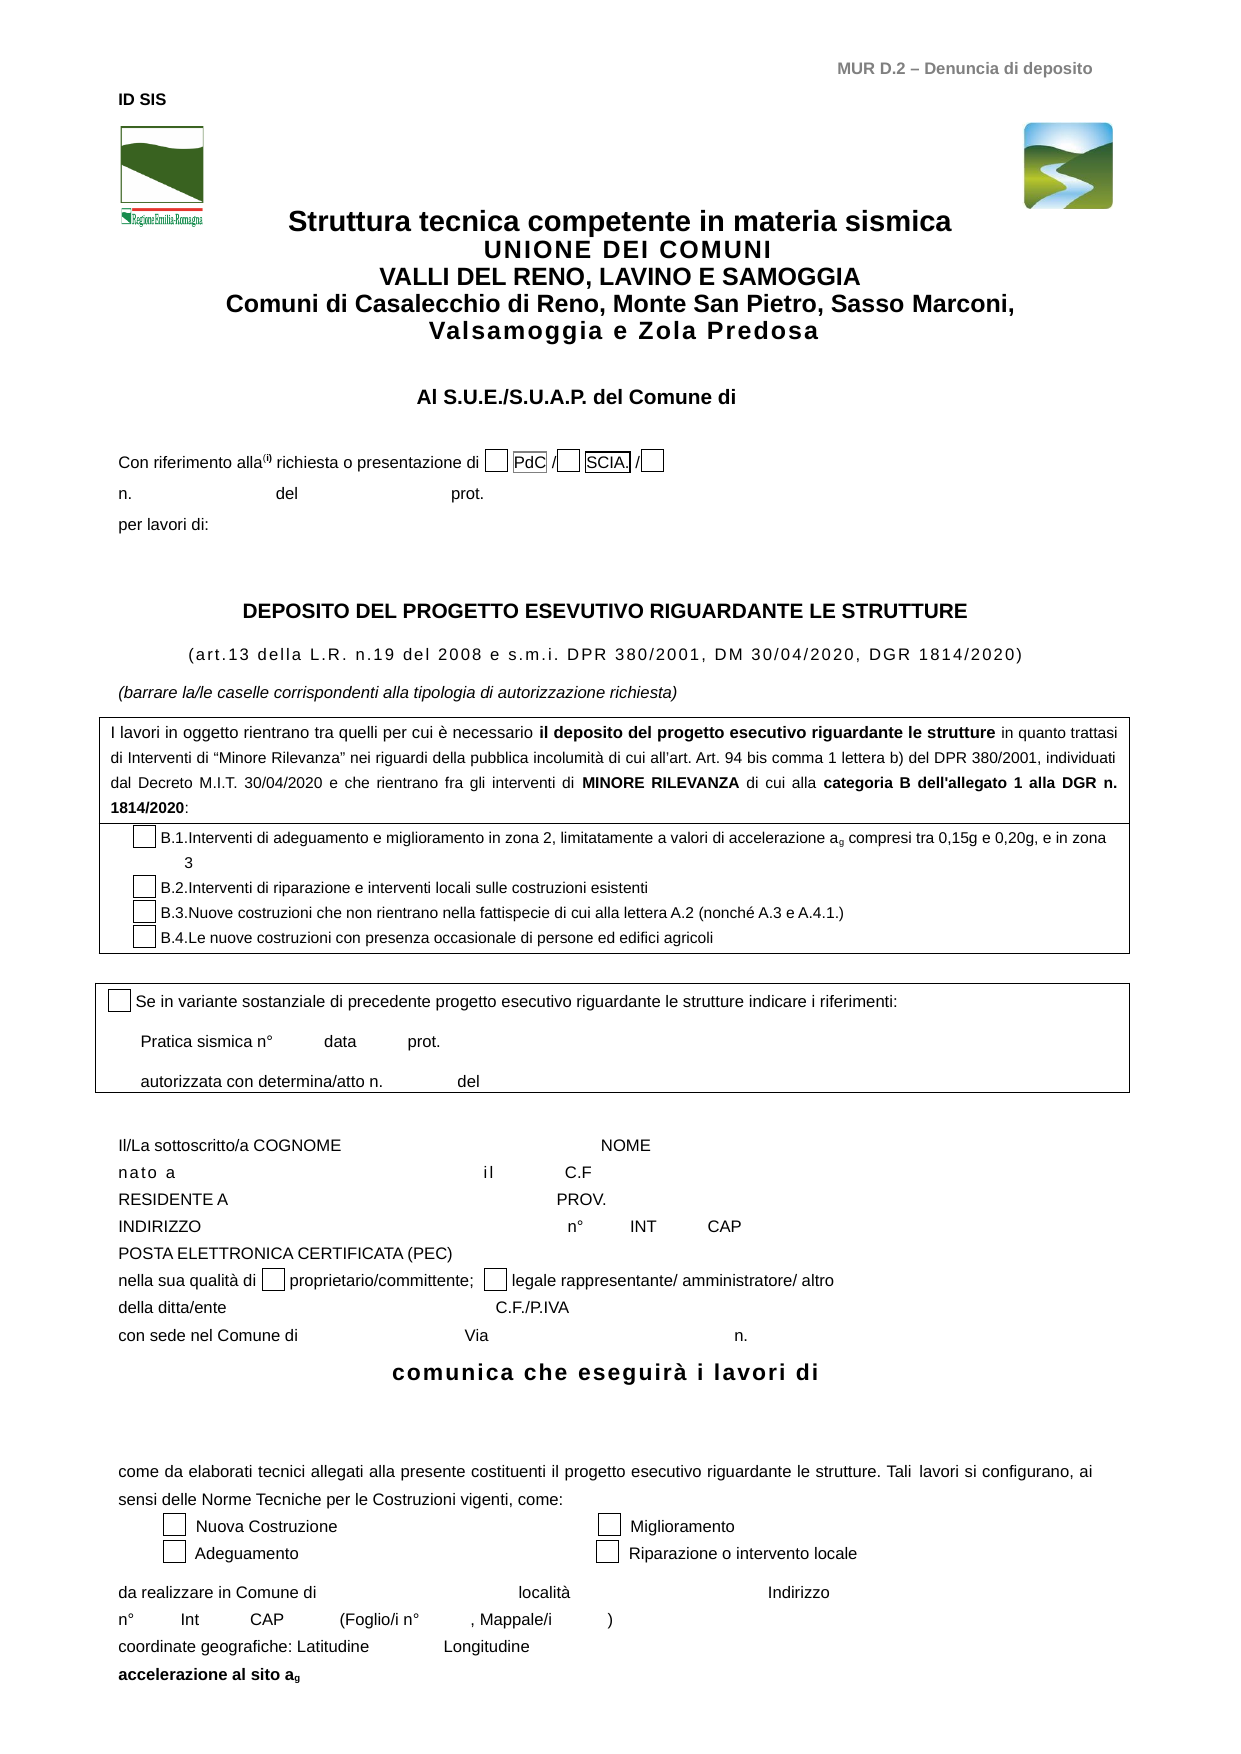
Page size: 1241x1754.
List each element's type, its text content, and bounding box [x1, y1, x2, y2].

picture [121, 208, 203, 227]
text come da elaborati tecnici allegati alla presente costituenti il progetto esecutivo riguardante le strutture. Tali lavori si configurano, ai sensi delle Norme Tecniche per le Costruzioni vigenti, come: [118, 1456, 1093, 1510]
text da realizzare in Comune di località Indirizzo [118, 1577, 1092, 1604]
text (barrare la/le caselle corrispondenti alla tipologia di autorizzazione richiesta) [118, 673, 1092, 705]
text accelerazione al sito ag [118, 1658, 1092, 1685]
text Il/La sottoscritto/a COGNOME NOME [118, 1130, 1092, 1157]
text (art.13 della L.R. n.19 del 2008 e s.m.i. DPR 380/2001, DM 30/04/2020, DGR 1814/2020) [118, 645, 1093, 664]
text POSTA ELETTRONICA CERTIFICATA (PEC) [118, 1238, 1093, 1265]
text Adeguamento Riparazione o intervento locale [162, 1537, 1092, 1564]
text DEPOSITO DEL PROGETTO ESEVUTIVO RIGUARDANTE LE STRUTTURE [118, 599, 1092, 623]
table_header Se in variante sostanziale di precedente progetto esecutivo riguardante le strutture indicare i riferimenti: Pratica sismica n° data prot. autorizzata con determina/atto n. del [96, 984, 1129, 1092]
text ID SIS [118, 86, 1093, 110]
text Nuova Costruzione Miglioramento [162, 1510, 1092, 1537]
text MUR D.2 – Denuncia di deposito [118, 59, 1093, 78]
table_header I lavori in oggetto rientrano tra quelli per cui è necessario il deposito del progetto esecutivo riguardante le strutture in quanto trattasi di Interventi di “Minore Rilevanza” nei riguardi della pubblica incolumità di cui all’art. Art. 94 bis comma 1 lettera b) del DPR 380/2001, individuati dal Decreto M.I.T. 30/04/2020 e che rientrano fra gli interventi di MINORE RILEVANZA di cui alla categoria B dell'allegato 1 alla DGR n. 1814/2020: [100, 718, 1129, 822]
text Comuni di Casalecchio di Reno, Monte San Pietro, Sasso Marconi, [118, 291, 1122, 318]
text per lavori di: [118, 506, 1125, 537]
text INDIRIZZO n° INT CAP [118, 1211, 1093, 1238]
text UNIONE DEI COMUNI [118, 237, 1122, 264]
text con sede nel Comune di Via n. [118, 1319, 1126, 1346]
text VALLI DEL RENO, LAVINO E SAMOGGIA [118, 264, 1122, 291]
table_cell B.1.Interventi di adeguamento e miglioramento in zona 2, limitatamente a valori di accelerazione ag compresi tra 0,15g e 0,20g, e in zona 3 B.2.Interventi di riparazione e interventi locali sulle costruzioni esistenti B.3.Nuove costruzioni che non rientrano nella fattispecie di cui alla lettera A.2 (nonché A.3 e A.4.1.) B.4.Le nuove costruzioni con presenza occasionale di persone ed edifici agricoli [100, 824, 1129, 953]
text Struttura tecnica competente in materia sismica [118, 119, 1122, 237]
text coordinate geografiche: Latitudine Longitudine [118, 1631, 1093, 1658]
picture [120, 126, 204, 203]
text comunica che eseguirà i lavori di [118, 1359, 1092, 1385]
text Con riferimento alla(i) richiesta o presentazione di PdC / SCIA. / [118, 443, 1122, 474]
text n° Int CAP (Foglio/i n° , Mappale/i ) [118, 1604, 1093, 1631]
text nella sua qualità di proprietario/committente; legale rappresentante/ amministratore/ altro [118, 1265, 1126, 1292]
text nato a il C.F [118, 1157, 1093, 1184]
text n. del prot. [118, 474, 1125, 506]
text Valsamoggia e Zola Predosa [118, 318, 1122, 345]
text RESIDENTE A PROV. [118, 1184, 1093, 1211]
text Al S.U.E./S.U.A.P. del Comune di [118, 384, 1092, 408]
text della ditta/ente C.F./P.IVA [118, 1292, 1126, 1319]
